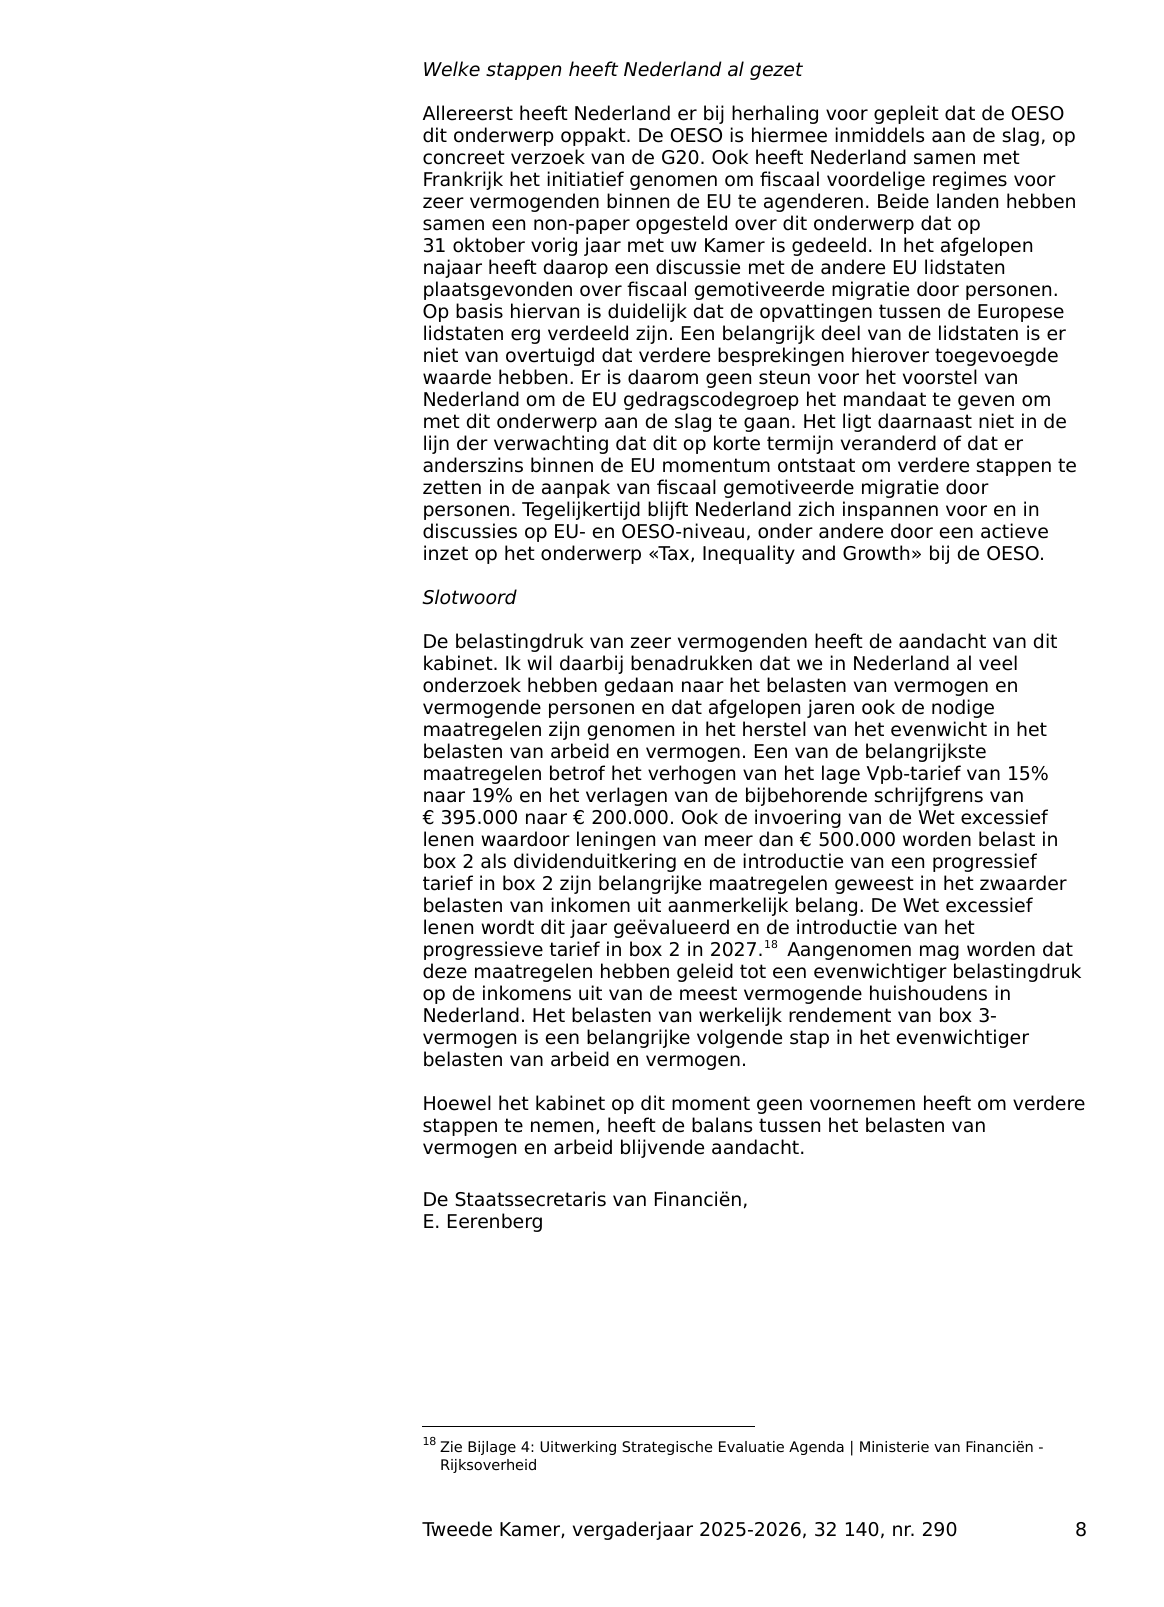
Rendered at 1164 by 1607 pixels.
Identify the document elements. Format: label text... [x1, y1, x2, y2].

text Hoewel het kabinet op dit moment geen voornemen heeft om verdere stappen te nemen, heeft de balans tussen het belasten van vermogen en arbeid blijvende aandacht. [422, 1093, 1087, 1159]
subtitle Welke stappen heeft Nederland al gezet [422, 59, 1087, 81]
subtitle Slotwoord [422, 587, 1087, 609]
text Allereerst heeft Nederland er bij herhaling voor gepleit dat de OESO dit onderwerp oppakt. De OESO is hiermee inmiddels aan de slag, op concreet verzoek van de G20. Ook heeft Nederland samen met Frankrijk het initiatief genomen om fiscaal voordelige regimes voor zeer vermogenden binnen de EU te agenderen. Beide landen hebben samen een non-paper opgesteld over dit onderwerp dat op 31 oktober vorig jaar met uw Kamer is gedeeld. In het afgelopen najaar heeft daarop een discussie met de andere EU lidstaten plaatsgevonden over fiscaal gemotiveerde migratie door personen. Op basis hiervan is duidelijk dat de opvattingen tussen de Europese lidstaten erg verdeeld zijn. Een belangrijk deel van de lidstaten is er niet van overtuigd dat verdere besprekingen hierover toegevoegde waarde hebben. Er is daarom geen steun voor het voorstel van Nederland om de EU gedragscodegroep het mandaat te geven om met dit onderwerp aan de slag te gaan. Het ligt daarnaast niet in de lijn der verwachting dat dit op korte termijn veranderd of dat er anderszins binnen de EU momentum ontstaat om verdere stappen te zetten in de aanpak van fiscaal gemotiveerde migratie door personen. Tegelijkertijd blijft Nederland zich inspannen voor en in discussies op EU- en OESO-niveau, onder andere door een actieve inzet op het onderwerp «Tax, Inequality and Growth» bij de OESO. [422, 103, 1087, 565]
text De Staatssecretaris van Financiën, E. Eerenberg [422, 1189, 1087, 1233]
text De belastingdruk van zeer vermogenden heeft de aandacht van dit kabinet. Ik wil daarbij benadrukken dat we in Nederland al veel onderzoek hebben gedaan naar het belasten van vermogen en vermogende personen en dat afgelopen jaren ook de nodige maatregelen zijn genomen in het herstel van het evenwicht in het belasten van arbeid en vermogen. Een van de belangrijkste maatregelen betrof het verhogen van het lage Vpb-tarief van 15% naar 19% en het verlagen van de bijbehorende schrijfgrens van € 395.000 naar € 200.000. Ook de invoering van de Wet excessief lenen waardoor leningen van meer dan € 500.000 worden belast in box 2 als dividenduitkering en de introductie van een progressief tarief in box 2 zijn belangrijke maatregelen geweest in het zwaarder belasten van inkomen uit aanmerkelijk belang. De Wet excessief lenen wordt dit jaar geëvalueerd en de introductie van het progressieve tarief in box 2 in 2027. Aangenomen mag worden dat deze maatregelen hebben geleid tot een evenwichtiger belastingdruk op de inkomens uit van de meest vermogende huishoudens in Nederland. Het belasten van werkelijk rendement van box 3-vermogen is een belangrijke volgende stap in het evenwichtiger belasten van arbeid en vermogen. [422, 631, 1087, 1071]
text Zie Bijlage 4: Uitwerking Strategische Evaluatie Agenda | Ministerie van Financiën - Rijksoverheid [422, 1435, 1087, 1474]
